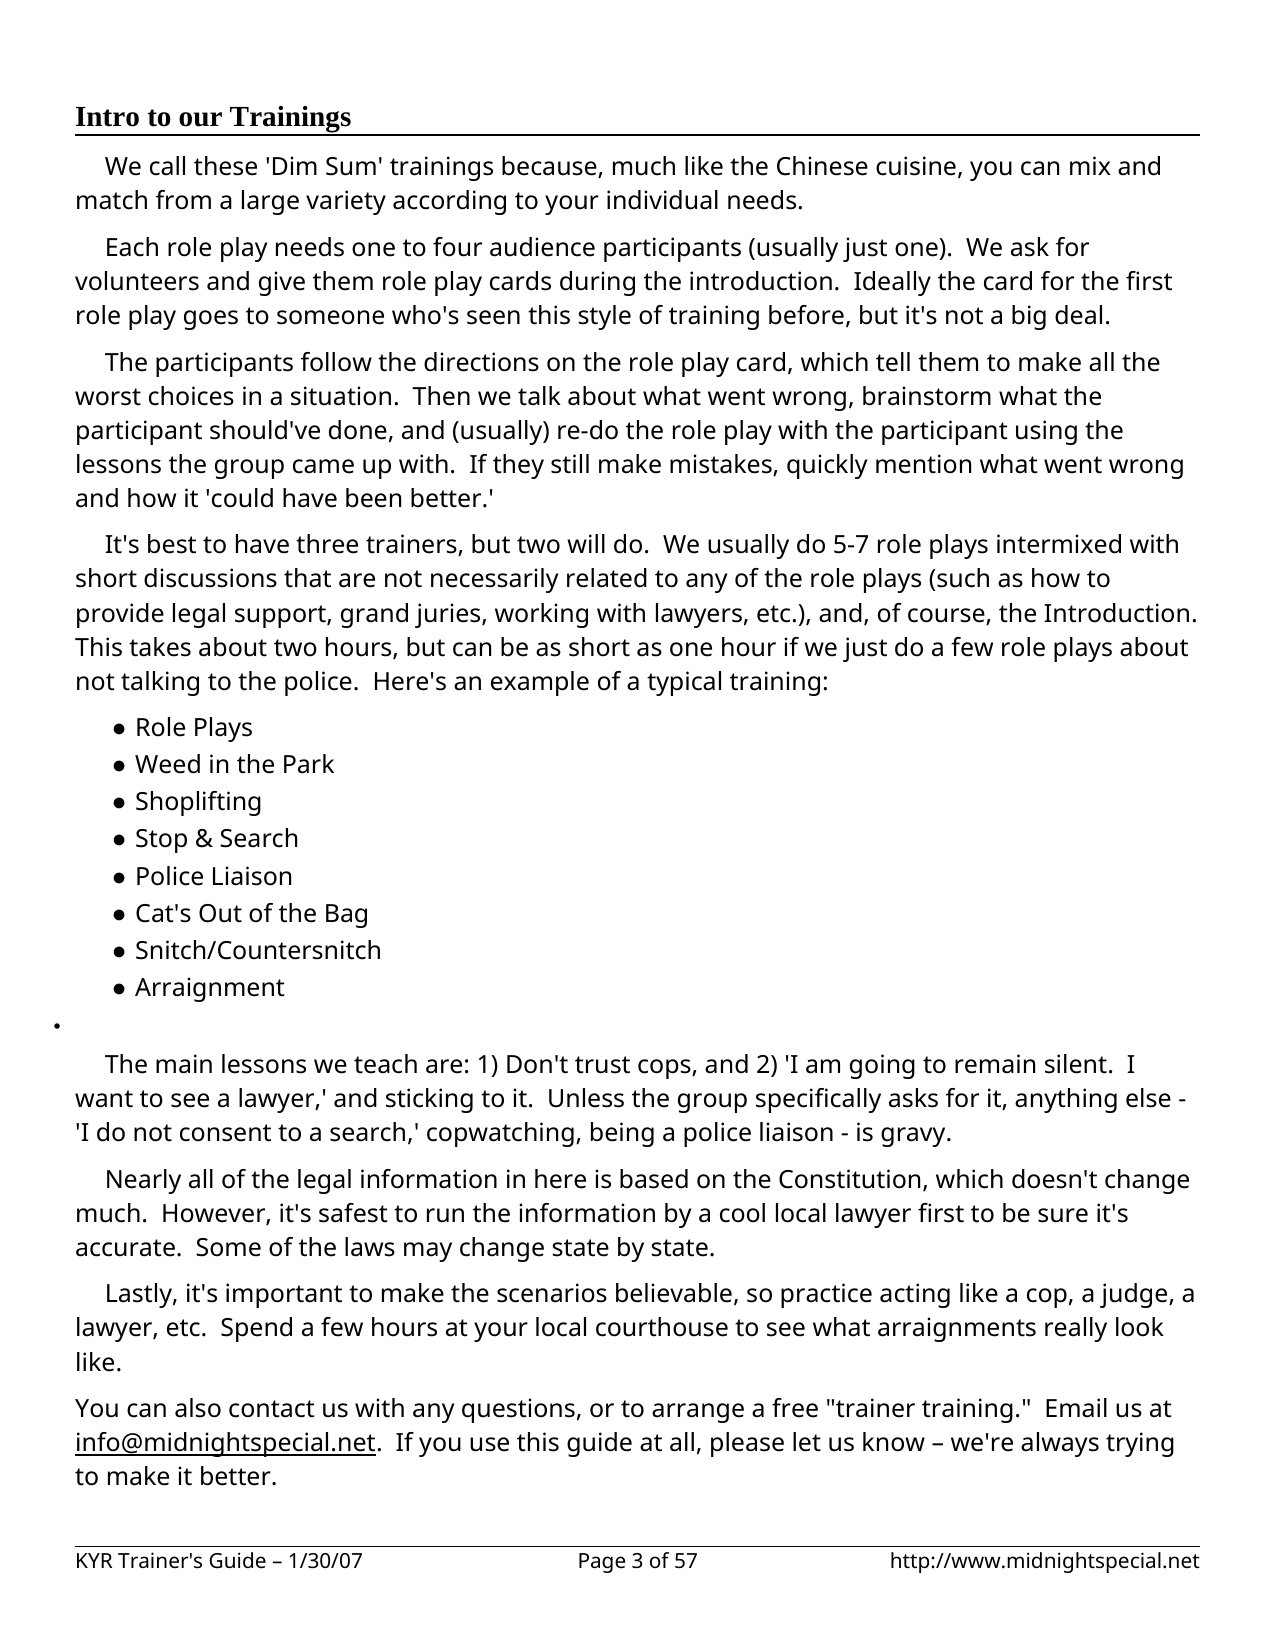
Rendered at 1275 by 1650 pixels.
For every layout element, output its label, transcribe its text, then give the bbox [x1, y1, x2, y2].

list Weed in the Park [135, 747, 1200, 781]
text The main lessons we teach are: 1) Don't trust cops, and 2) 'I am going to remain silent. I want to see a lawyer,' and sticking to it. Unless the group specifically asks for it, anything else - 'I do not consent to a search,' copwatching, being a police liaison - is gravy. [75, 1047, 1200, 1149]
list Arraignment [135, 969, 1200, 1003]
list Stop & Search [135, 821, 1200, 855]
text We call these 'Dim Sum' trainings because, much like the Chinese cuisine, you can mix and match from a large variety according to your individual needs. [75, 149, 1200, 217]
text The participants follow the directions on the role play card, which tell them to make all the worst choices in a situation. Then we talk about what went wrong, brainstorm what the participant should've done, and (usually) re-do the role play with the participant using the lessons the group came up with. If they still make mistakes, quickly mention what went wrong and how it 'could have been better.' [75, 344, 1200, 514]
text Nearly all of the legal information in here is based on the Constitution, which doesn't change much. However, it's safest to run the information by a cool local lawyer first to be sure it's accurate. Some of the laws may change state by state. [75, 1161, 1200, 1263]
text Lastly, it's important to make the scenarios believable, so practice acting like a cop, a judge, a lawyer, etc. Spend a few hours at your local courthouse to see what arraignments really look like. [75, 1276, 1200, 1378]
text You can also contact us with any questions, or to arrange a free "trainer training." Email us at info@midnightspecial.net. If you use this guide at all, please let us know – we're always trying to make it better. [75, 1391, 1200, 1493]
list Shoplifting [135, 784, 1200, 818]
list Police Liaison [135, 858, 1200, 892]
text It's best to have three trainers, but two will do. We usually do 5-7 role plays intermixed with short discussions that are not necessarily related to any of the role plays (such as how to provide legal support, grand juries, working with lawyers, etc.), and, of course, the Introduction. This takes about two hours, but can be as short as one hour if we just do a few role plays about not talking to the police. Here's an example of a typical training: [75, 527, 1200, 697]
list Snitch/Countersnitch [135, 932, 1200, 966]
list Cat's Out of the Bag [135, 895, 1200, 929]
text Each role play needs one to four audience participants (usually just one). We ask for volunteers and give them role play cards during the introduction. Ideally the card for the first role play goes to someone who's seen this style of training before, but it's not a big deal. [75, 229, 1200, 332]
list Role Plays [135, 710, 1200, 744]
